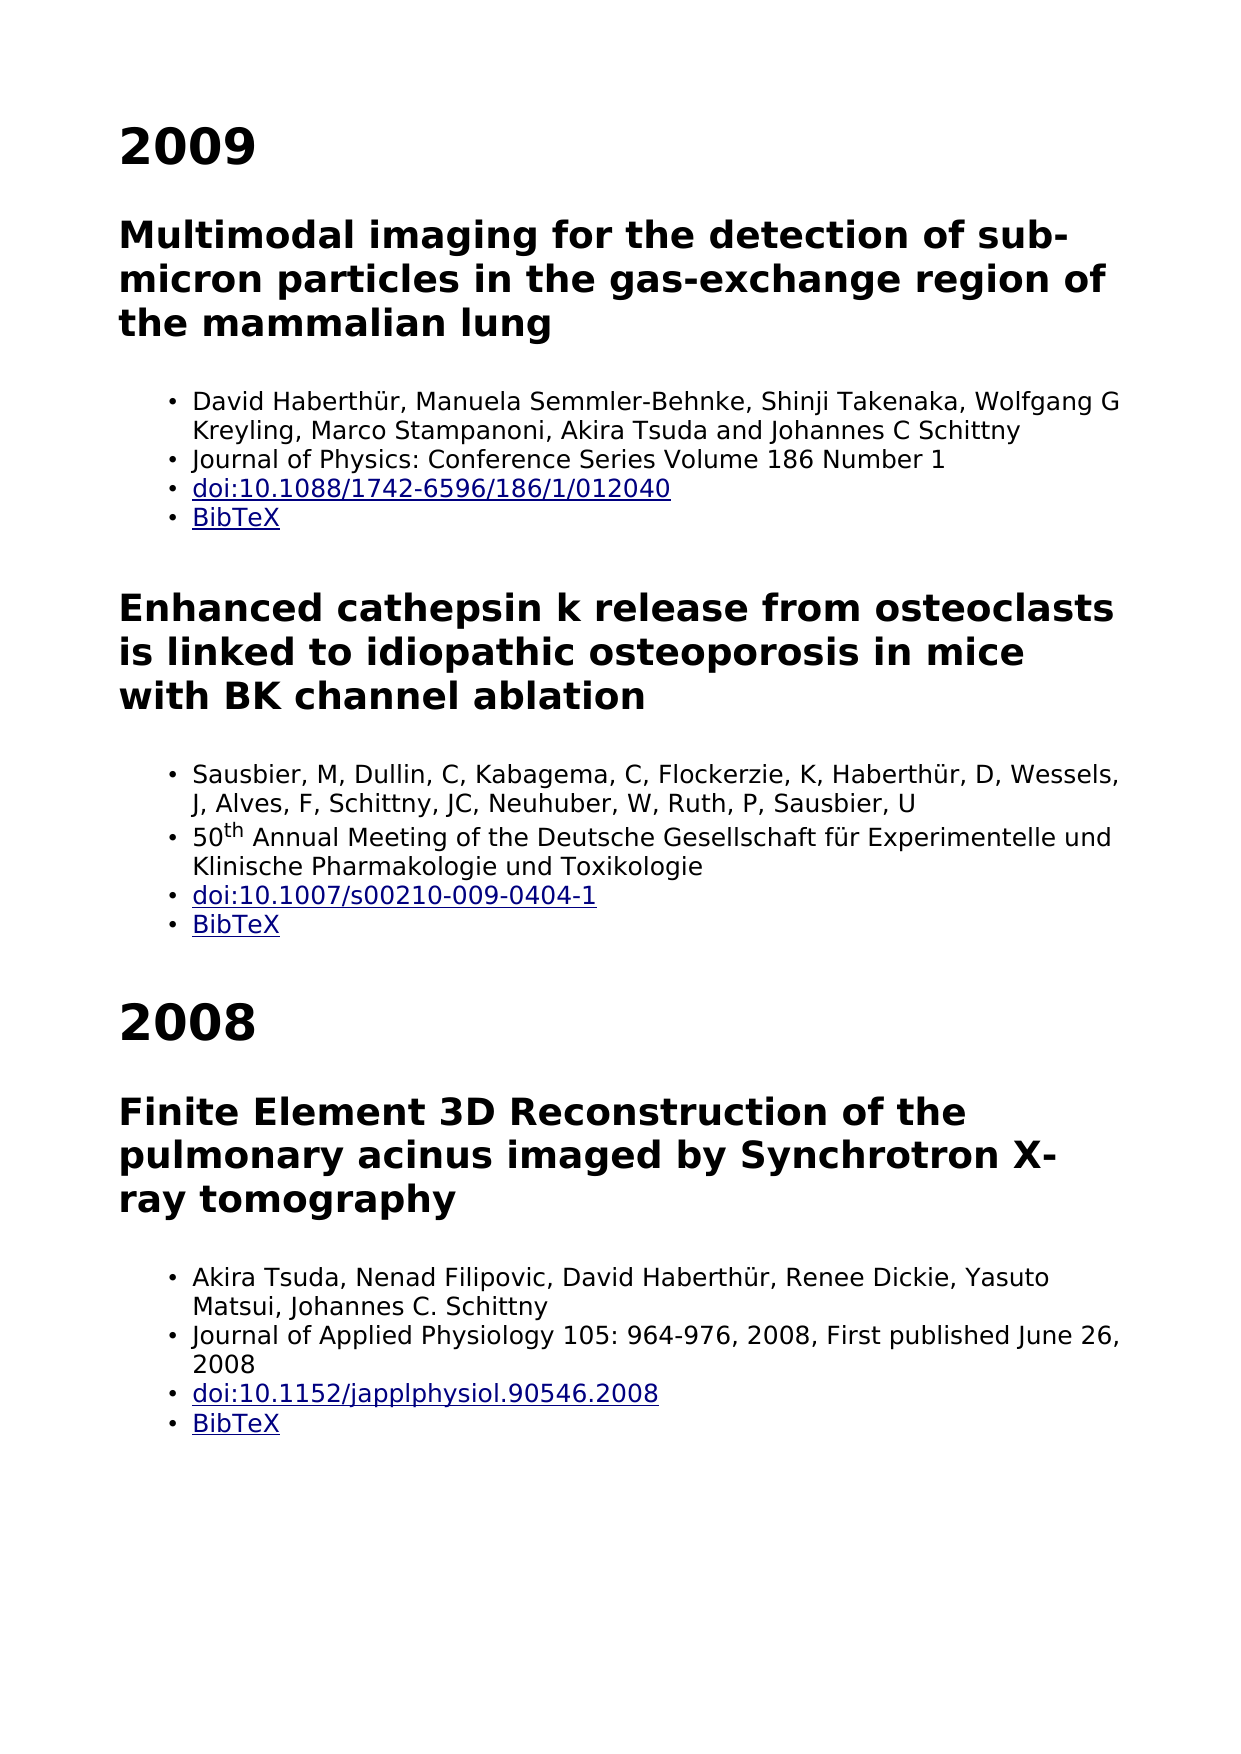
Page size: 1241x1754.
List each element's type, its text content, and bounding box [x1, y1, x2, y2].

list doi:10.1007/s00210-009-0404-1 [177, 882, 1122, 911]
subtitle 2009 [118, 118, 1122, 176]
subtitle 2008 [118, 994, 1122, 1053]
subtitle Enhanced cathepsin k release from osteoclasts is linked to idiopathic osteoporosis in mice with BK channel ablation [118, 587, 1122, 718]
subtitle Finite Element 3D Reconstruction of the pulmonary acinus imaged by Synchrotron X-ray tomography [118, 1090, 1122, 1221]
list BibTeX [177, 911, 1122, 940]
list BibTeX [177, 503, 1122, 533]
list Journal of Physics: Conference Series Volume 186 Number 1 [177, 445, 1122, 474]
list doi:10.1088/1742-6596/186/1/012040 [177, 474, 1122, 503]
list BibTeX [177, 1409, 1122, 1438]
list Sausbier, M, Dullin, C, Kabagema, C, Flockerzie, K, Haberthür, D, Wessels, J, Alves, F, Schittny, JC, Neuhuber, W, Ruth, P, Sausbier, U [177, 760, 1122, 818]
list Akira Tsuda, Nenad Filipovic, David Haberthür, Renee Dickie, Yasuto Matsui, Johannes C. Schittny [177, 1263, 1122, 1321]
list Journal of Applied Physiology 105: 964-976, 2008, First published June 26, 2008 [177, 1321, 1122, 1380]
list 50th Annual Meeting of the Deutsche Gesellschaft für Experimentelle und Klinische Pharmakologie und Toxikologie [177, 818, 1122, 882]
list doi:10.1152/japplphysiol.90546.2008 [177, 1380, 1122, 1409]
list David Haberthür, Manuela Semmler-Behnke, Shinji Takenaka, Wolfgang G Kreyling, Marco Stampanoni, Akira Tsuda and Johannes C Schittny [177, 387, 1122, 445]
subtitle Multimodal imaging for the detection of sub-micron particles in the gas-exchange region of the mammalian lung [118, 214, 1122, 345]
